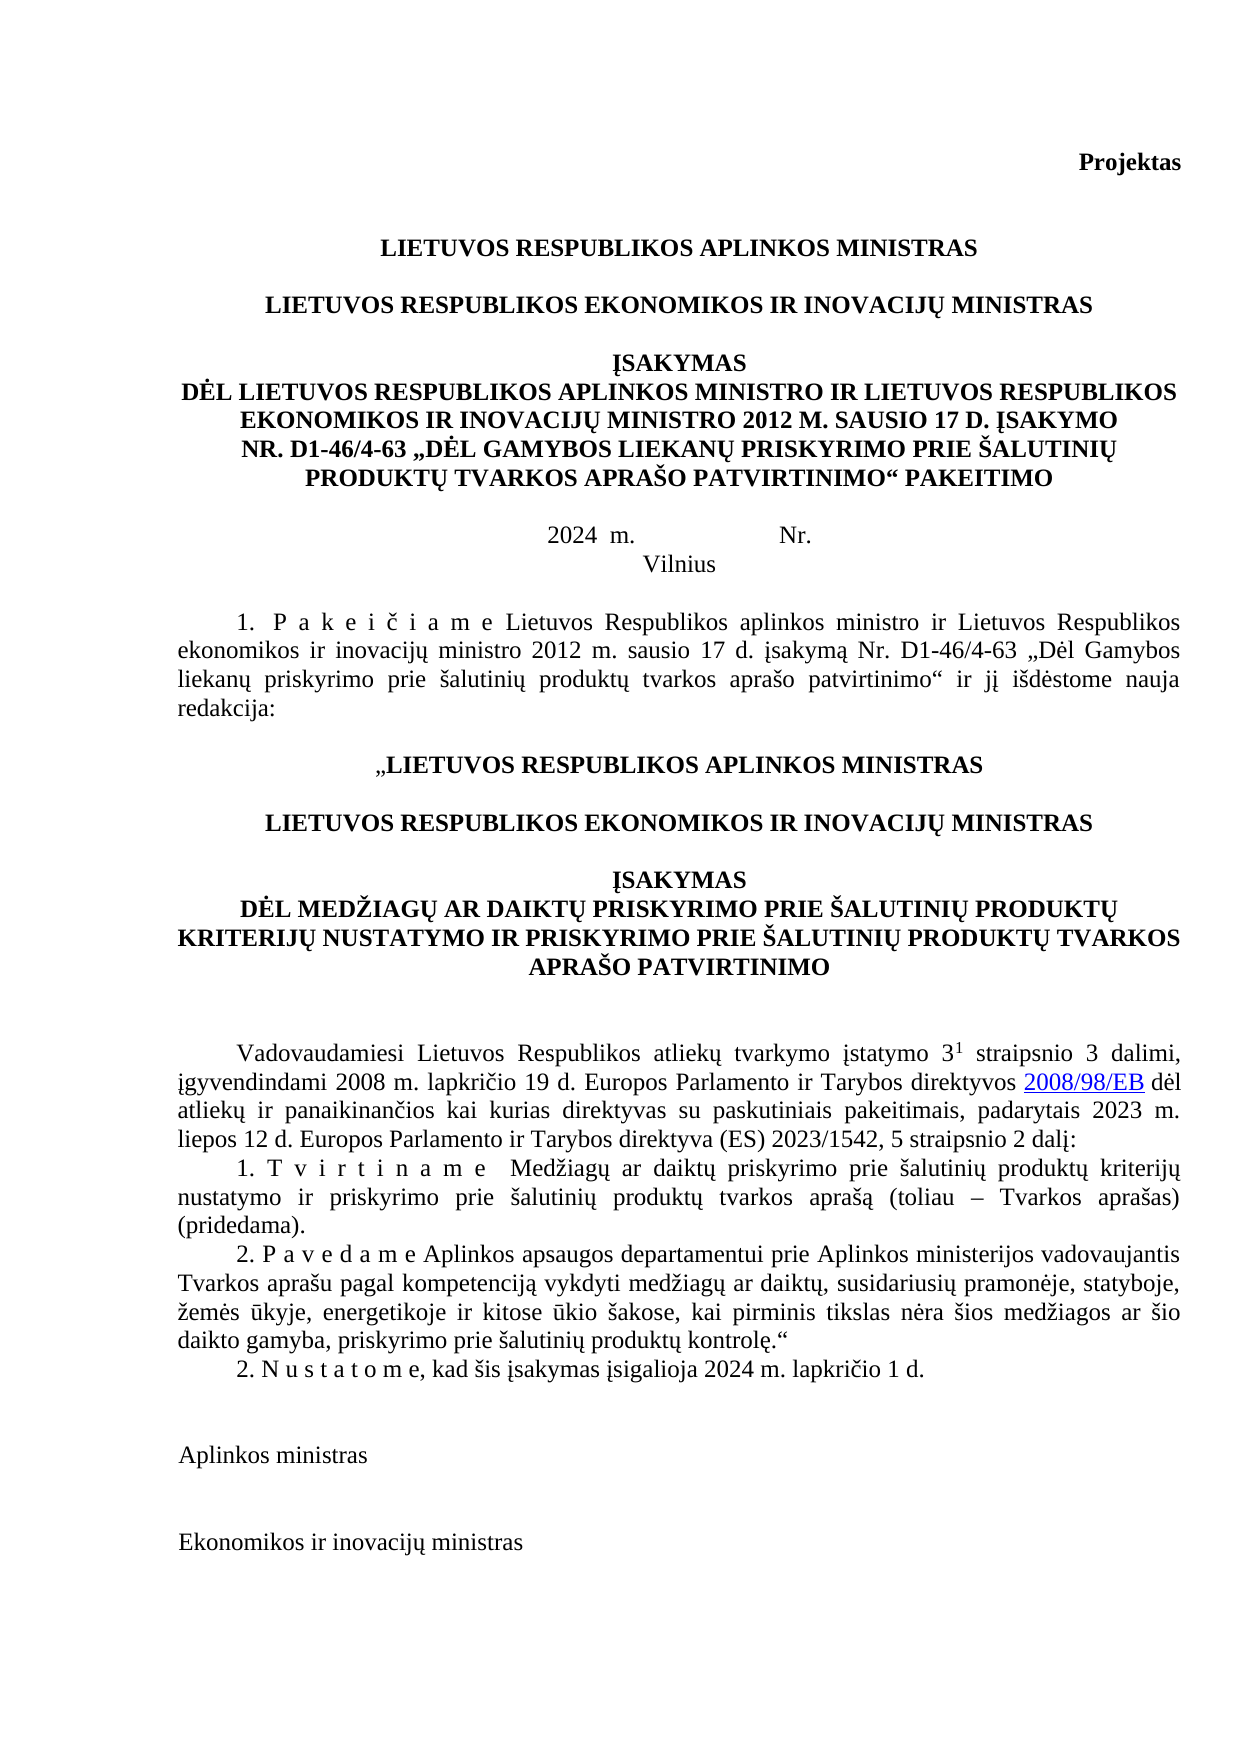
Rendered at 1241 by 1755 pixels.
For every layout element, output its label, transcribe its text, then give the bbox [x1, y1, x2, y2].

text ĮSAKYMAS [177, 866, 1181, 894]
text „LIETUVOS RESPUBLIKOS APLINKOS MINISTRAS [177, 751, 1181, 779]
text DĖL MEDŽIAGŲ AR DAIKTŲ PRISKYRIMO PRIE ŠALUTINIŲ PRODUKTŲ KRITERIJŲ NUSTATYMO IR PRISKYRIMO PRIE ŠALUTINIŲ PRODUKTŲ TVARKOS APRAŠO PATVIRTINIMO [177, 894, 1181, 981]
text 1. T v i r t i n a m e Medžiagų ar daiktų priskyrimo prie šalutinių produktų kriterijų nustatymo ir priskyrimo prie šalutinių produktų tvarkos aprašą (toliau – Tvarkos aprašas) (pridedama). [177, 1153, 1181, 1239]
text Aplinkos ministras [178, 1441, 1181, 1469]
text LIETUVOS RESPUBLIKOS APLINKOS MINISTRAS [177, 233, 1181, 262]
text 1. P a k e i č i a m e Lietuvos Respublikos aplinkos ministro ir Lietuvos Respublikos ekonomikos ir inovacijų ministro 2012 m. sausio 17 d. įsakymą Nr. D1-46/4-63 „Dėl Gamybos liekanų priskyrimo prie šalutinių produktų tvarkos aprašo patvirtinimo“ ir jį išdėstome nauja redakcija: [177, 607, 1181, 722]
text LIETUVOS RESPUBLIKOS EKONOMIKOS IR INOVACIJŲ MINISTRAS [177, 291, 1181, 319]
text Projektas [177, 147, 1181, 176]
text 2. P a v e d a m e Aplinkos apsaugos departamentui prie Aplinkos ministerijos vadovaujantis Tvarkos aprašu pagal kompetenciją vykdyti medžiagų ar daiktų, susidariusių pramonėje, statyboje, žemės ūkyje, energetikoje ir kitose ūkio šakose, kai pirminis tikslas nėra šios medžiagos ar šio daikto gamyba, priskyrimo prie šalutinių produktų kontrolę.“ [177, 1239, 1181, 1354]
text ĮSAKYMAS [177, 348, 1181, 377]
text Ekonomikos ir inovacijų ministras [178, 1527, 1181, 1556]
text Vilnius [177, 549, 1181, 578]
text LIETUVOS RESPUBLIKOS EKONOMIKOS IR INOVACIJŲ MINISTRAS [177, 808, 1181, 837]
text Vadovaudamiesi Lietuvos Respublikos atliekų tvarkymo įstatymo 31 straipsnio 3 dalimi, įgyvendindami 2008 m. lapkričio 19 d. Europos Parlamento ir Tarybos direktyvos 2008/98/EB dėl atliekų ir panaikinančios kai kurias direktyvas su paskutiniais pakeitimais, padarytais 2023 m. liepos 12 d. Europos Parlamento ir Tarybos direktyva (ES) 2023/1542, 5 straipsnio 2 dalį: [177, 1038, 1181, 1153]
text 2024 m. Nr. [177, 521, 1181, 549]
text 2. N u s t a t o m e, kad šis įsakymas įsigalioja 2024 m. lapkričio 1 d. [236, 1354, 1181, 1383]
text DĖL lIETUVOS rESPUBLIKOS APLINKOS MINISTRO IR LIETUVOS RESPUBLIKOS ekonomikos ir inovacijų MINISTRO 2012 M. SAUSIO 17 D. ĮSAKYMO NR. D1-46/4-63 „DĖL GAMYBOS LIEKANŲ PRISKYRIMO PRIE ŠALUTINIŲ PRODUKTŲ TVARKOS APRAŠO PATVIRTINIMO“ pakeitimo [177, 377, 1181, 492]
